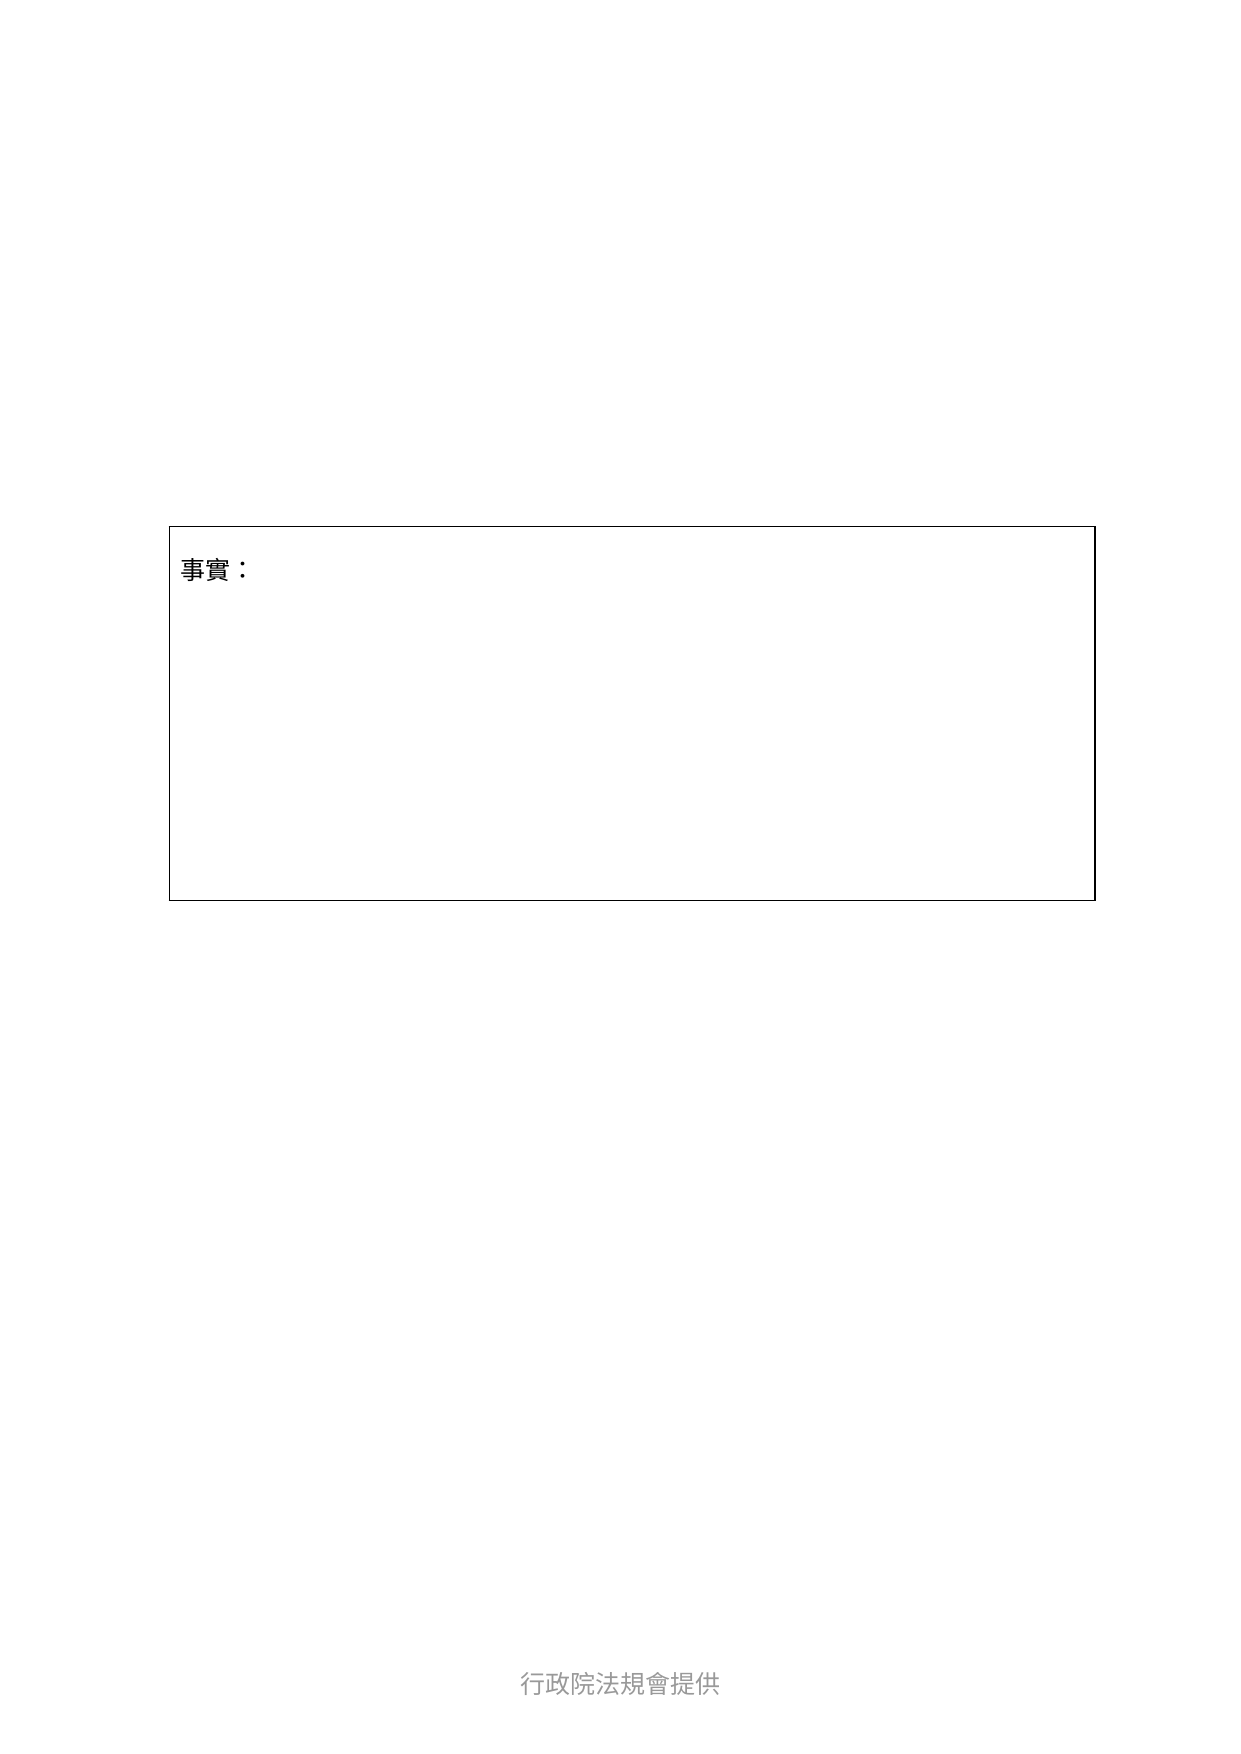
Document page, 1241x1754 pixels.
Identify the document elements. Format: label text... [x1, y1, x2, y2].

table_cell 事實： [170, 527, 1094, 900]
